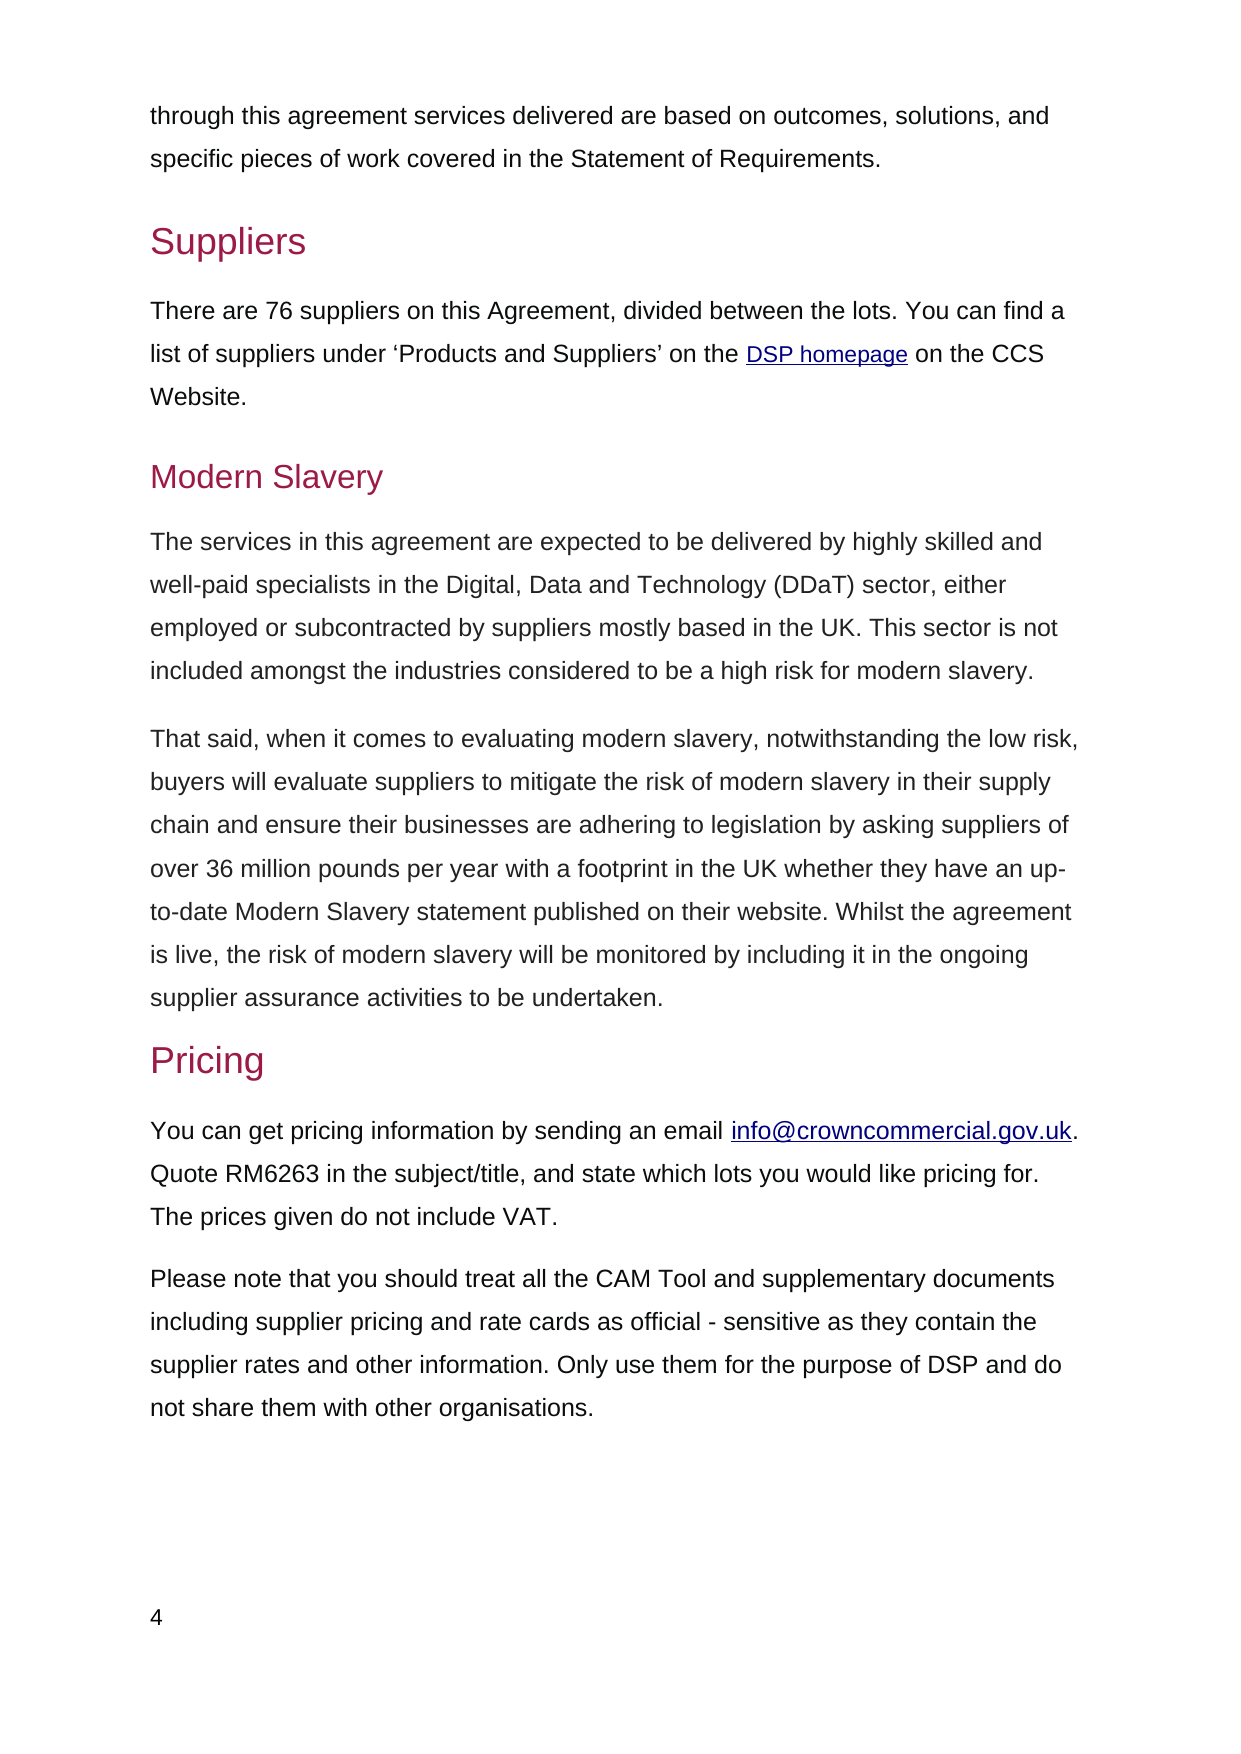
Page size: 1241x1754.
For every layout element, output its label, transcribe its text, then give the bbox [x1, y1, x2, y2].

text That said, when it comes to evaluating modern slavery, notwithstanding the low risk, buyers will evaluate suppliers to mitigate the risk of modern slavery in their supply chain and ensure their businesses are adhering to legislation by asking suppliers of over 36 million pounds per year with a footprint in the UK whether they have an up-to-date Modern Slavery statement published on their website. Whilst the agreement is live, the risk of modern slavery will be monitored by including it in the ongoing supplier assurance activities to be undertaken. [150, 724, 1091, 1012]
subtitle Pricing [150, 1039, 1091, 1082]
subtitle Modern Slavery [150, 457, 1091, 495]
text There are 76 suppliers on this Agreement, divided between the lots. You can find a list of suppliers under ‘Products and Suppliers’ on the DSP homepage on the CCS Website. [150, 296, 1091, 411]
text through this agreement services delivered are based on outcomes, solutions, and specific pieces of work covered in the Statement of Requirements. [150, 101, 1091, 173]
subtitle Suppliers [150, 219, 1091, 262]
text You can get pricing information by sending an email info@crowncommercial.gov.uk. Quote RM6263 in the subject/title, and state which lots you would like pricing for. The prices given do not include VAT. [150, 1116, 1091, 1231]
text Please note that you should treat all the CAM Tool and supplementary documents including supplier pricing and rate cards as official - sensitive as they contain the supplier rates and other information. Only use them for the purpose of DSP and do not share them with other organisations. [150, 1264, 1091, 1422]
text The services in this agreement are expected to be delivered by highly skilled and well-paid specialists in the Digital, Data and Technology (DDaT) sector, either employed or subcontracted by suppliers mostly based in the UK. This sector is not included amongst the industries considered to be a high risk for modern slavery. [150, 527, 1091, 685]
